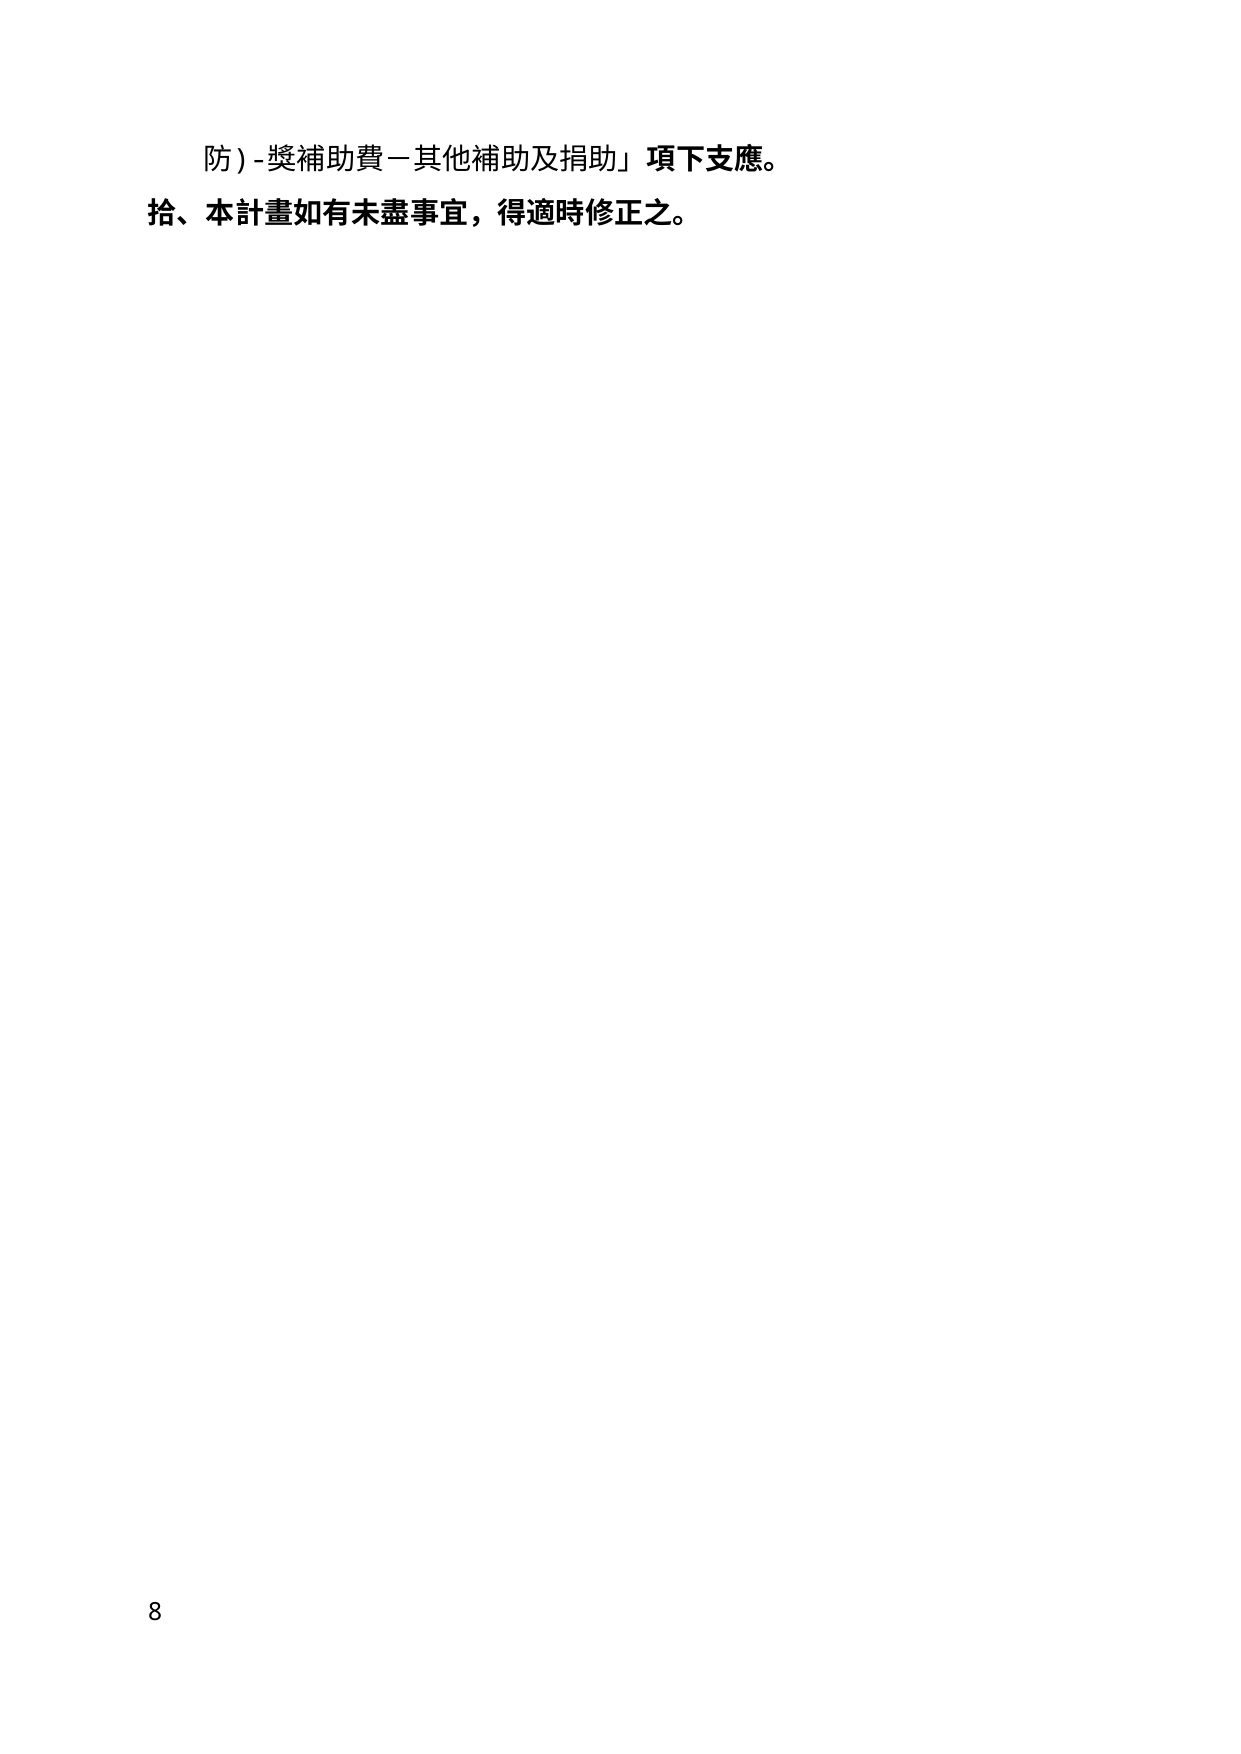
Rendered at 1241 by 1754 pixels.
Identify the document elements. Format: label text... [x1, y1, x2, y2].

text 拾、本計畫如有未盡事宜，得適時修正之。 [147, 185, 1125, 233]
text 防)-獎補助費－其他補助及捐助」項下支應。 [147, 131, 1125, 179]
